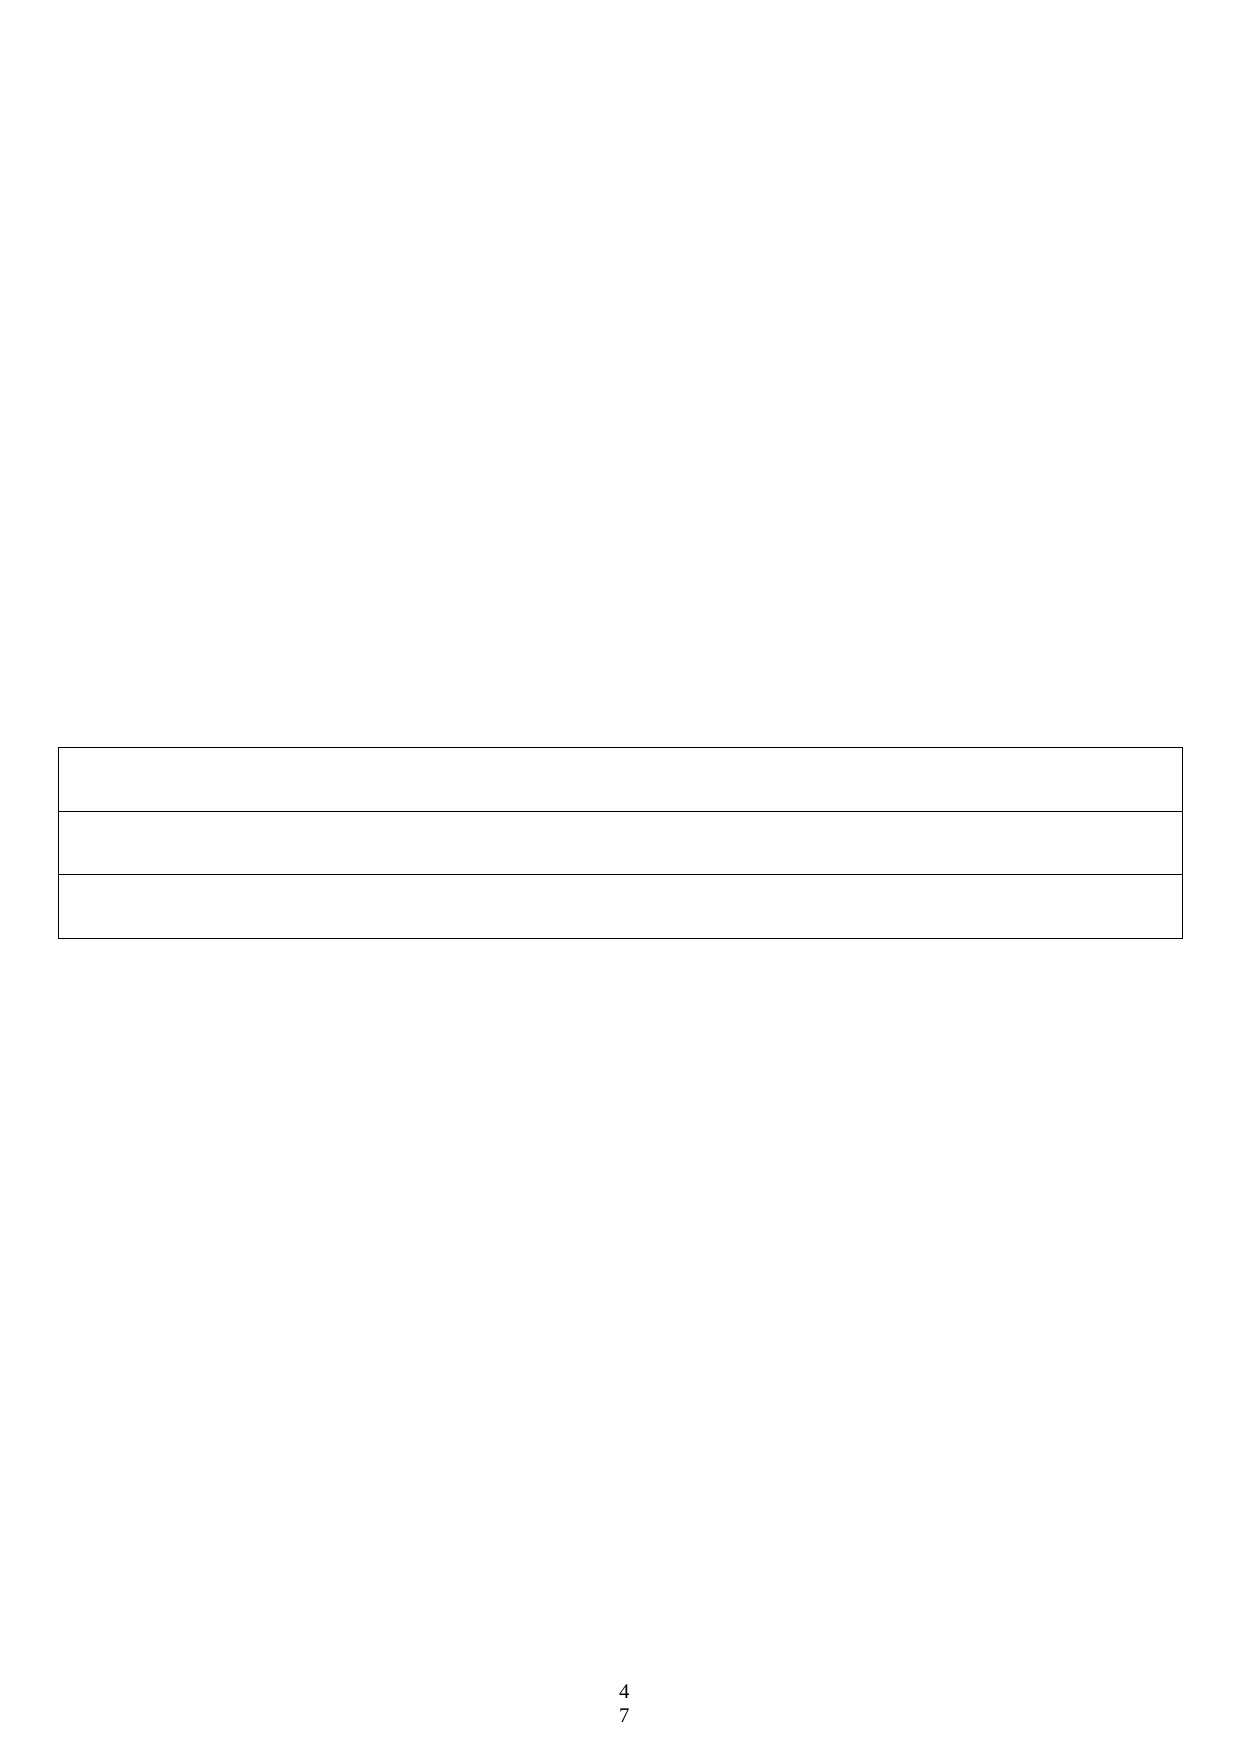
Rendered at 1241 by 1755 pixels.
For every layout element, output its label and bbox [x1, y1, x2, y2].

table_cell [59, 748, 1182, 811]
table_cell [59, 812, 1182, 874]
table_cell [59, 875, 1182, 938]
